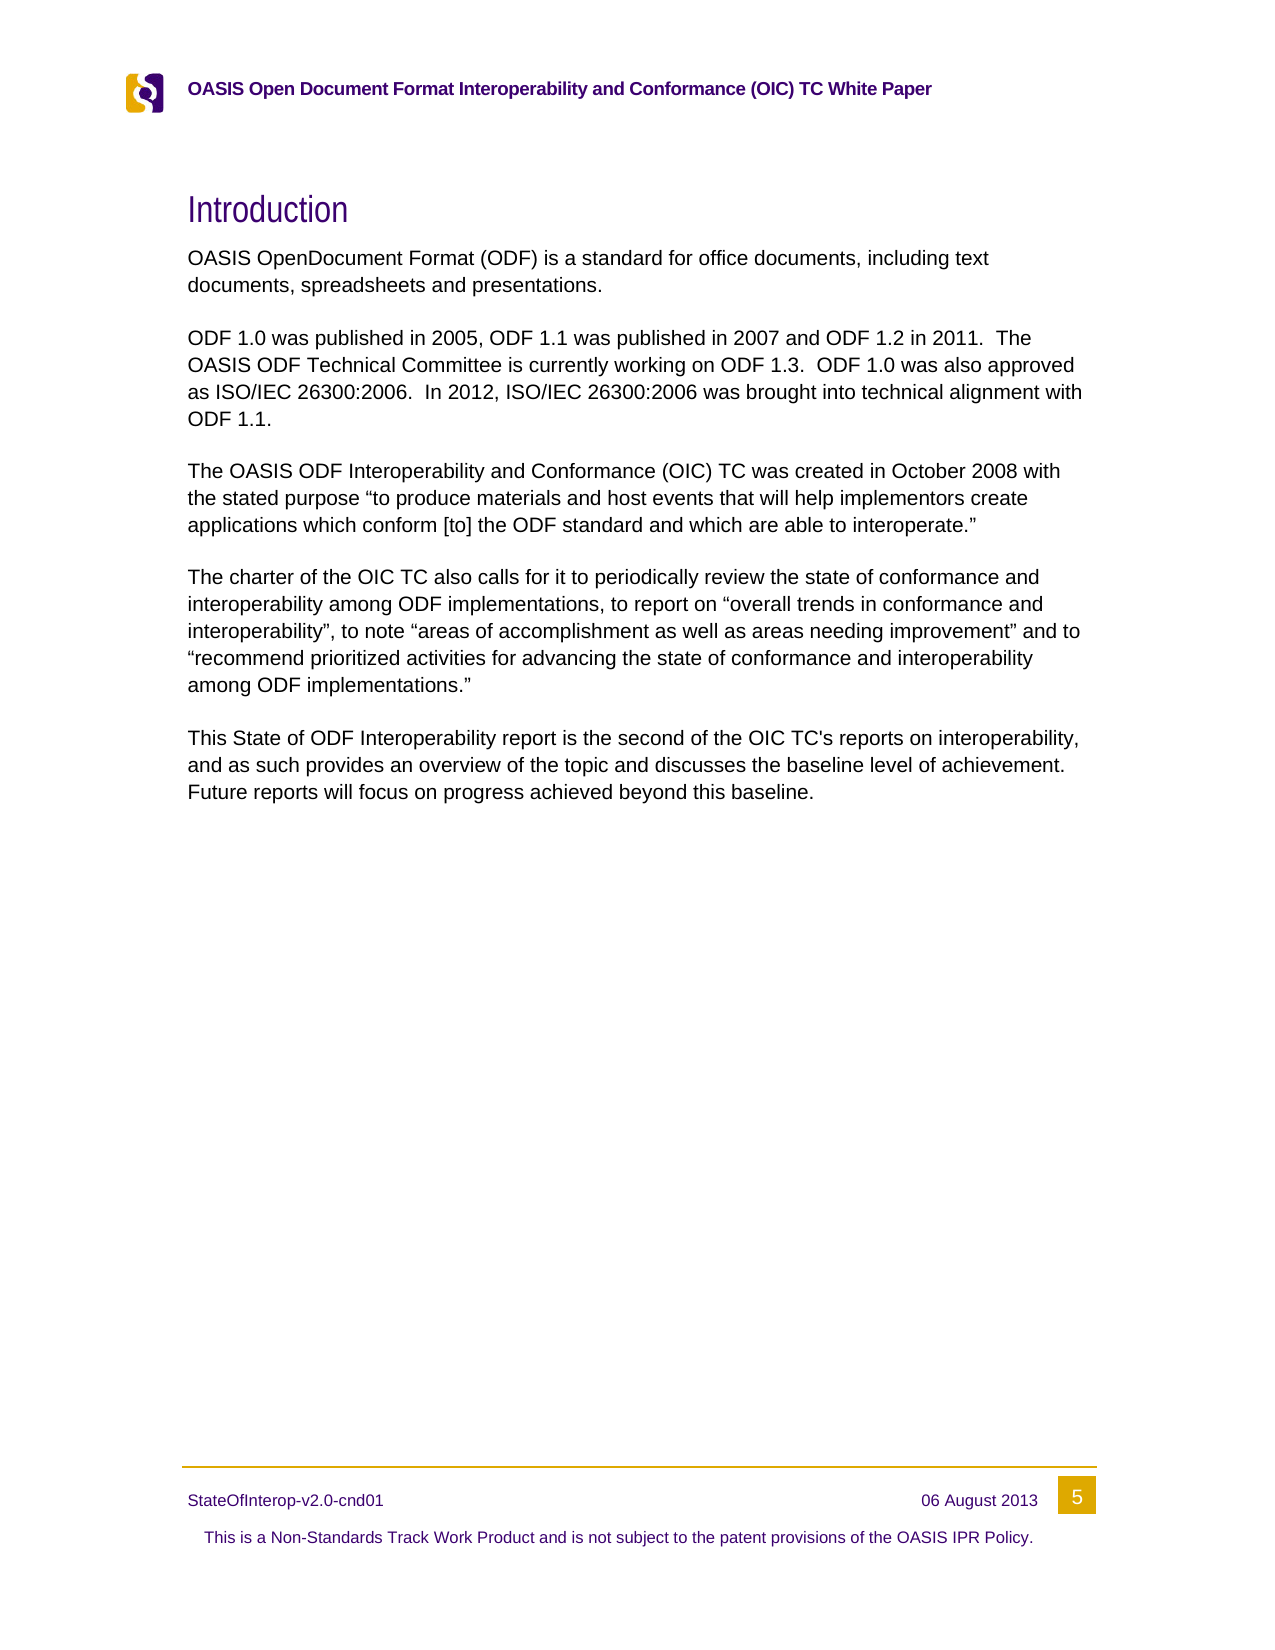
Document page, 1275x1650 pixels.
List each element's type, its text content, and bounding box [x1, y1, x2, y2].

text The OASIS ODF Interoperability and Conformance (OIC) TC was created in October 2008 with the stated purpose “to produce materials and host events that will help implementors create applications which conform [to] the ODF standard and which are able to interoperate.” [187, 456, 1087, 537]
text This State of ODF Interoperability report is the second of the OIC TC's reports on interoperability, and as such provides an overview of the topic and discusses the baseline level of achievement. Future reports will focus on progress achieved beyond this baseline. [187, 722, 1087, 803]
text OASIS OpenDocument Format (ODF) is a standard for office documents, including text documents, spreadsheets and presentations. [187, 243, 1087, 297]
text The charter of the OIC TC also calls for it to periodically review the state of conformance and interoperability among ODF implementations, to report on “overall trends in conformance and interoperability”, to note “areas of accomplishment as well as areas needing improvement” and to “recommend prioritized activities for advancing the state of conformance and interoperability among ODF implementations.” [187, 562, 1087, 697]
text ODF 1.0 was published in 2005, ODF 1.1 was published in 2007 and ODF 1.2 in 2011. The OASIS ODF Technical Committee is currently working on ODF 1.3. ODF 1.0 was also approved as ISO/IEC 26300:2006. In 2012, ISO/IEC 26300:2006 was brought into technical alignment with ODF 1.1. [187, 322, 1087, 431]
subtitle Introduction [187, 187, 1087, 231]
picture [126, 73, 164, 113]
